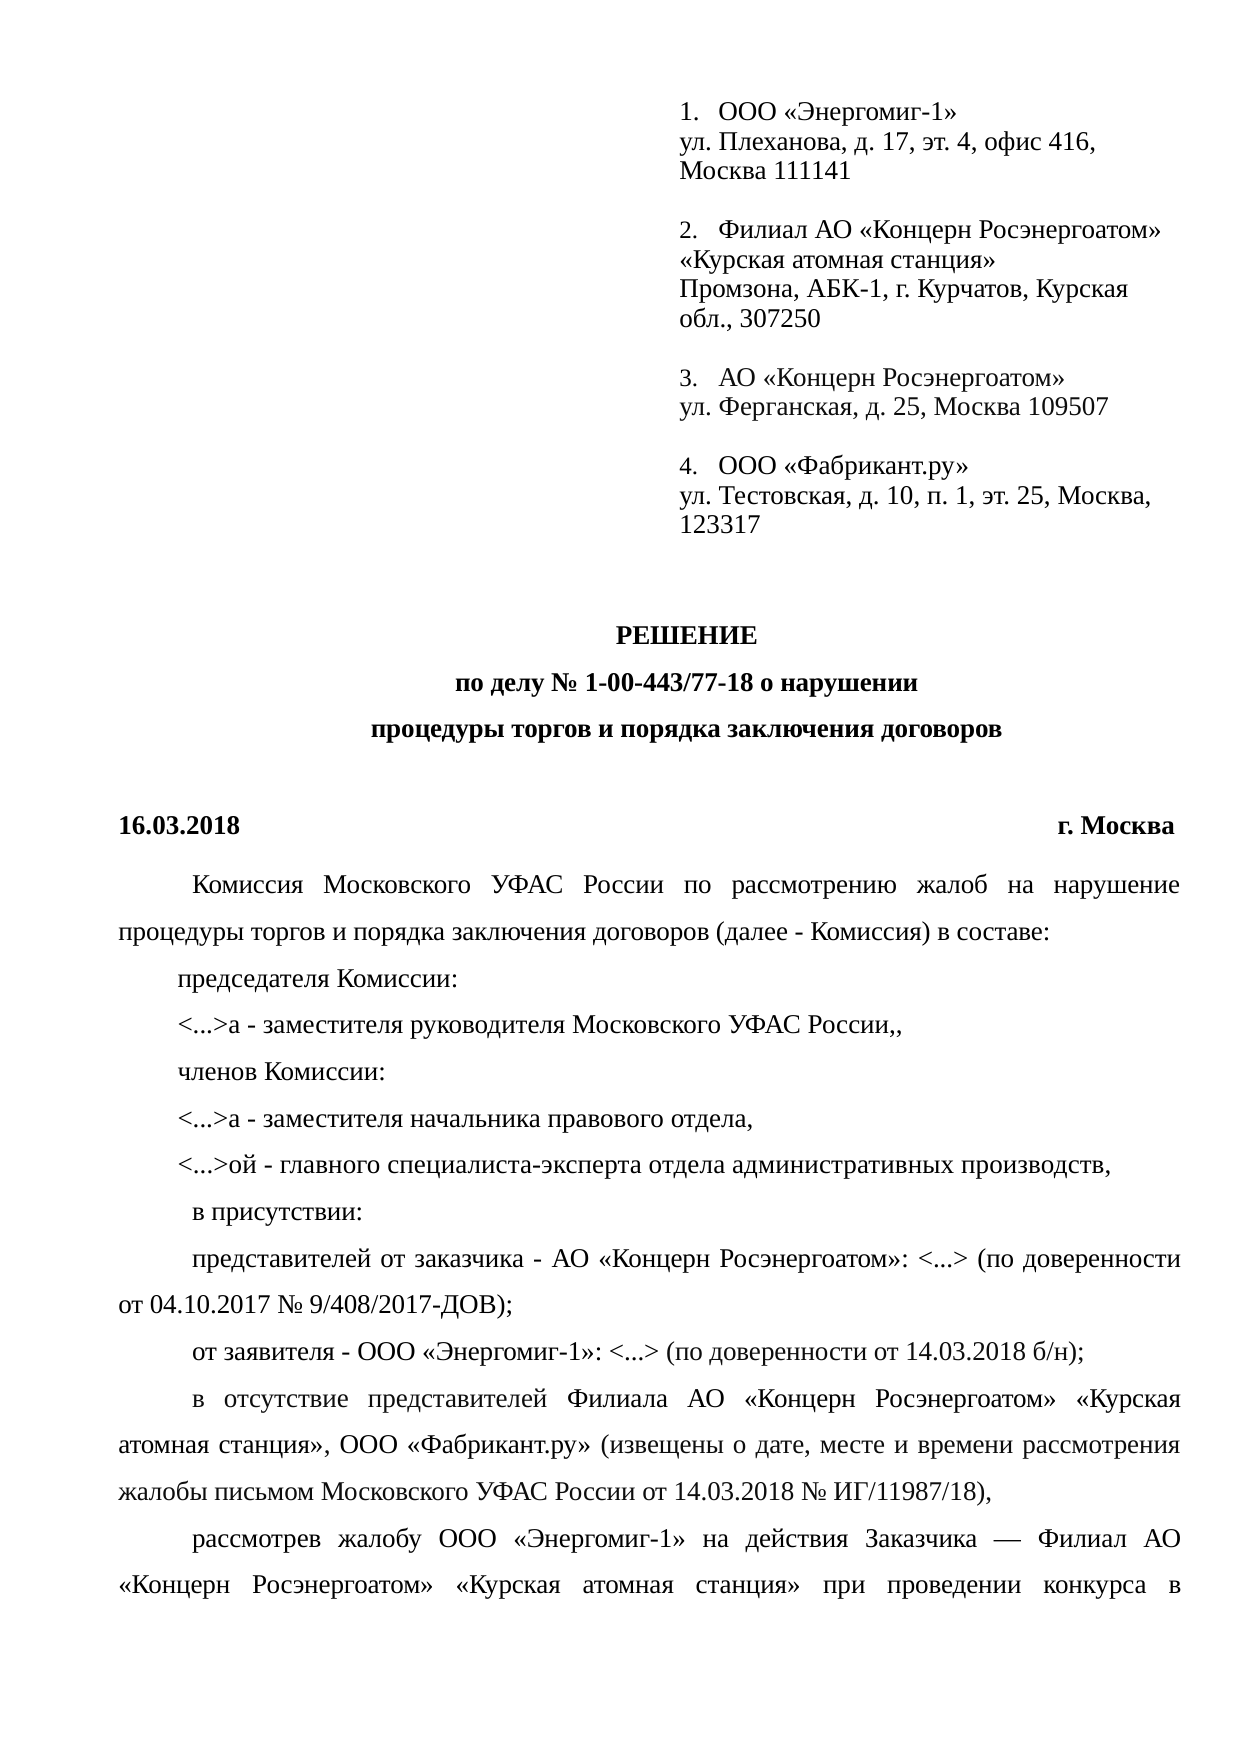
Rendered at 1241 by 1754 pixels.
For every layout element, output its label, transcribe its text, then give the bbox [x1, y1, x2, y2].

text 16.03.2018 г. Москва [118, 809, 1181, 840]
text от заявителя - ООО «Энергомиг-1»: <...> (по доверенности от 14.03.2018 б/н); [118, 1335, 1181, 1366]
list ул. Ферганская, д. 25, Москва 109507 [679, 392, 1181, 422]
list ООО «Фабрикант.ру» ул. Тестовская, д. 10, п. 1, эт. 25, Москва, 123317 [679, 451, 1181, 539]
list АО «Концерн Росэнергоатом» [679, 363, 1181, 392]
text <...>а - заместителя начальника правового отдела, [118, 1102, 1181, 1133]
text рассмотрев жалобу ООО «Энергомиг-1» на действия Заказчика — Филиал АО «Концерн Росэнергоатом» «Курская атомная станция» при проведении конкурса в [118, 1522, 1181, 1599]
text председателя Комиссии: [118, 962, 1181, 993]
text процедуры торгов и порядка заключения договоров [118, 712, 1181, 743]
text РЕШЕНИЕ [118, 619, 1181, 650]
list ул. Плеханова, д. 17, эт. 4, офис 416, Москва 111141 [679, 127, 1181, 186]
list Филиал АО «Концерн Росэнергоатом» «Курская атомная станция» Промзона, АБК-1, г. Курчатов, Курская обл., 307250 [679, 215, 1181, 363]
text в присутствии: [118, 1195, 1181, 1226]
text в отсутствие представителей Филиала АО «Концерн Росэнергоатом» «Курская атомная станция», ООО «Фабрикант.ру» (извещены о дате, месте и времени рассмотрения жалобы письмом Московского УФАС России от 14.03.2018 № ИГ/11987/18), [118, 1382, 1181, 1506]
text членов Комиссии: [118, 1055, 1181, 1086]
text по делу № 1-00-443/77-18 о нарушении [118, 666, 1181, 697]
text представителей от заказчика - АО «Концерн Росэнергоатом»: <...> (по доверенности от 04.10.2017 № 9/408/2017-ДОВ); [118, 1242, 1181, 1319]
text Комиссия Московского УФАС России по рассмотрению жалоб на нарушение процедуры торгов и порядка заключения договоров (далее - Комиссия) в составе: [118, 868, 1181, 946]
text <...>а - заместителя руководителя Московского УФАС России,, [118, 1008, 1181, 1039]
text <...>ой - главного специалиста-эксперта отдела административных производств, [118, 1148, 1181, 1179]
list ООО «Энергомиг-1» [679, 97, 1181, 127]
